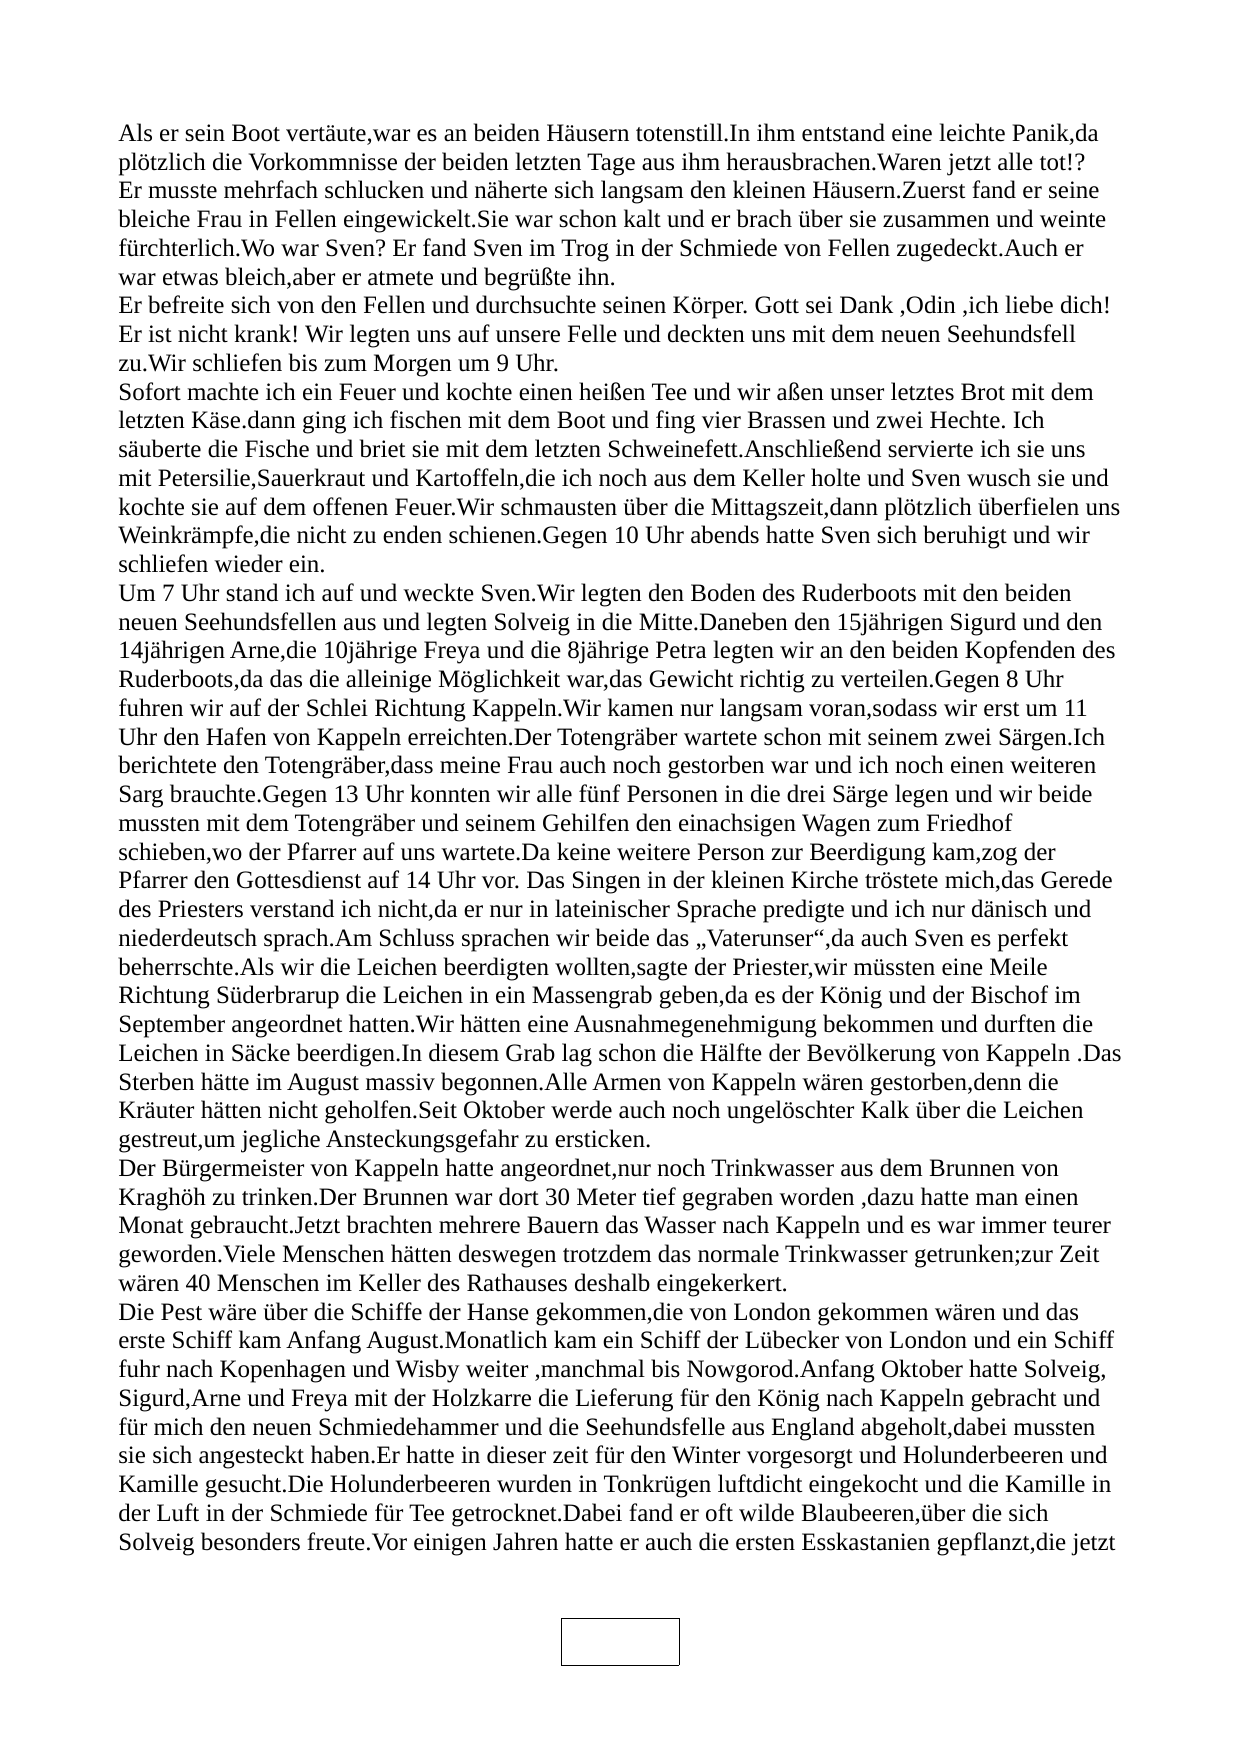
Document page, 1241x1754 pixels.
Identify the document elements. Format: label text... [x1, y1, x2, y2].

text Er musste mehrfach schlucken und näherte sich langsam den kleinen Häusern.Zuerst fand er seine bleiche Frau in Fellen eingewickelt.Sie war schon kalt und er brach über sie zusammen und weinte fürchterlich.Wo war Sven? Er fand Sven im Trog in der Schmiede von Fellen zugedeckt.Auch er war etwas bleich,aber er atmete und begrüßte ihn. [118, 176, 1122, 291]
text Er befreite sich von den Fellen und durchsuchte seinen Körper. Gott sei Dank ,Odin ,ich liebe dich! Er ist nicht krank! Wir legten uns auf unsere Felle und deckten uns mit dem neuen Seehundsfell zu.Wir schliefen bis zum Morgen um 9 Uhr. [118, 291, 1122, 377]
text Um 7 Uhr stand ich auf und weckte Sven.Wir legten den Boden des Ruderboots mit den beiden neuen Seehundsfellen aus und legten Solveig in die Mitte.Daneben den 15jährigen Sigurd und den 14jährigen Arne,die 10jährige Freya und die 8jährige Petra legten wir an den beiden Kopfenden des Ruderboots,da das die alleinige Möglichkeit war,das Gewicht richtig zu verteilen.Gegen 8 Uhr fuhren wir auf der Schlei Richtung Kappeln.Wir kamen nur langsam voran,sodass wir erst um 11 Uhr den Hafen von Kappeln erreichten.Der Totengräber wartete schon mit seinem zwei Särgen.Ich berichtete den Totengräber,dass meine Frau auch noch gestorben war und ich noch einen weiteren Sarg brauchte.Gegen 13 Uhr konnten wir alle fünf Personen in die drei Särge legen und wir beide mussten mit dem Totengräber und seinem Gehilfen den einachsigen Wagen zum Friedhof schieben,wo der Pfarrer auf uns wartete.Da keine weitere Person zur Beerdigung kam,zog der Pfarrer den Gottesdienst auf 14 Uhr vor. Das Singen in der kleinen Kirche tröstete mich,das Gerede des Priesters verstand ich nicht,da er nur in lateinischer Sprache predigte und ich nur dänisch und niederdeutsch sprach.Am Schluss sprachen wir beide das „Vaterunser“,da auch Sven es perfekt beherrschte.Als wir die Leichen beerdigten wollten,sagte der Priester,wir müssten eine Meile Richtung Süderbrarup die Leichen in ein Massengrab geben,da es der König und der Bischof im September angeordnet hatten.Wir hätten eine Ausnahmegenehmigung bekommen und durften die Leichen in Säcke beerdigen.In diesem Grab lag schon die Hälfte der Bevölkerung von Kappeln .Das Sterben hätte im August massiv begonnen.Alle Armen von Kappeln wären gestorben,denn die Kräuter hätten nicht geholfen.Seit Oktober werde auch noch ungelöschter Kalk über die Leichen gestreut,um jegliche Ansteckungsgefahr zu ersticken. [118, 578, 1122, 1153]
text Die Pest wäre über die Schiffe der Hanse gekommen,die von London gekommen wären und das erste Schiff kam Anfang August.Monatlich kam ein Schiff der Lübecker von London und ein Schiff fuhr nach Kopenhagen und Wisby weiter ,manchmal bis Nowgorod.Anfang Oktober hatte Solveig, Sigurd,Arne und Freya mit der Holzkarre die Lieferung für den König nach Kappeln gebracht und für mich den neuen Schmiedehammer und die Seehundsfelle aus England abgeholt,dabei mussten sie sich angesteckt haben.Er hatte in dieser zeit für den Winter vorgesorgt und Holunderbeeren und Kamille gesucht.Die Holunderbeeren wurden in Tonkrügen luftdicht eingekocht und die Kamille in der Luft in der Schmiede für Tee getrocknet.Dabei fand er oft wilde Blaubeeren,über die sich Solveig besonders freute.Vor einigen Jahren hatte er auch die ersten Esskastanien gepflanzt,die jetzt [118, 1297, 1122, 1556]
text Als er sein Boot vertäute,war es an beiden Häusern totenstill.In ihm entstand eine leichte Panik,da plötzlich die Vorkommnisse der beiden letzten Tage aus ihm herausbrachen.Waren jetzt alle tot!? [118, 118, 1122, 176]
text Der Bürgermeister von Kappeln hatte angeordnet,nur noch Trinkwasser aus dem Brunnen von Kraghöh zu trinken.Der Brunnen war dort 30 Meter tief gegraben worden ,dazu hatte man einen Monat gebraucht.Jetzt brachten mehrere Bauern das Wasser nach Kappeln und es war immer teurer geworden.Viele Menschen hätten deswegen trotzdem das normale Trinkwasser getrunken;zur Zeit wären 40 Menschen im Keller des Rathauses deshalb eingekerkert. [118, 1153, 1122, 1297]
text Sofort machte ich ein Feuer und kochte einen heißen Tee und wir aßen unser letztes Brot mit dem letzten Käse.dann ging ich fischen mit dem Boot und fing vier Brassen und zwei Hechte. Ich säuberte die Fische und briet sie mit dem letzten Schweinefett.Anschließend servierte ich sie uns mit Petersilie,Sauerkraut und Kartoffeln,die ich noch aus dem Keller holte und Sven wusch sie und kochte sie auf dem offenen Feuer.Wir schmausten über die Mittagszeit,dann plötzlich überfielen uns Weinkrämpfe,die nicht zu enden schienen.Gegen 10 Uhr abends hatte Sven sich beruhigt und wir schliefen wieder ein. [118, 377, 1122, 578]
